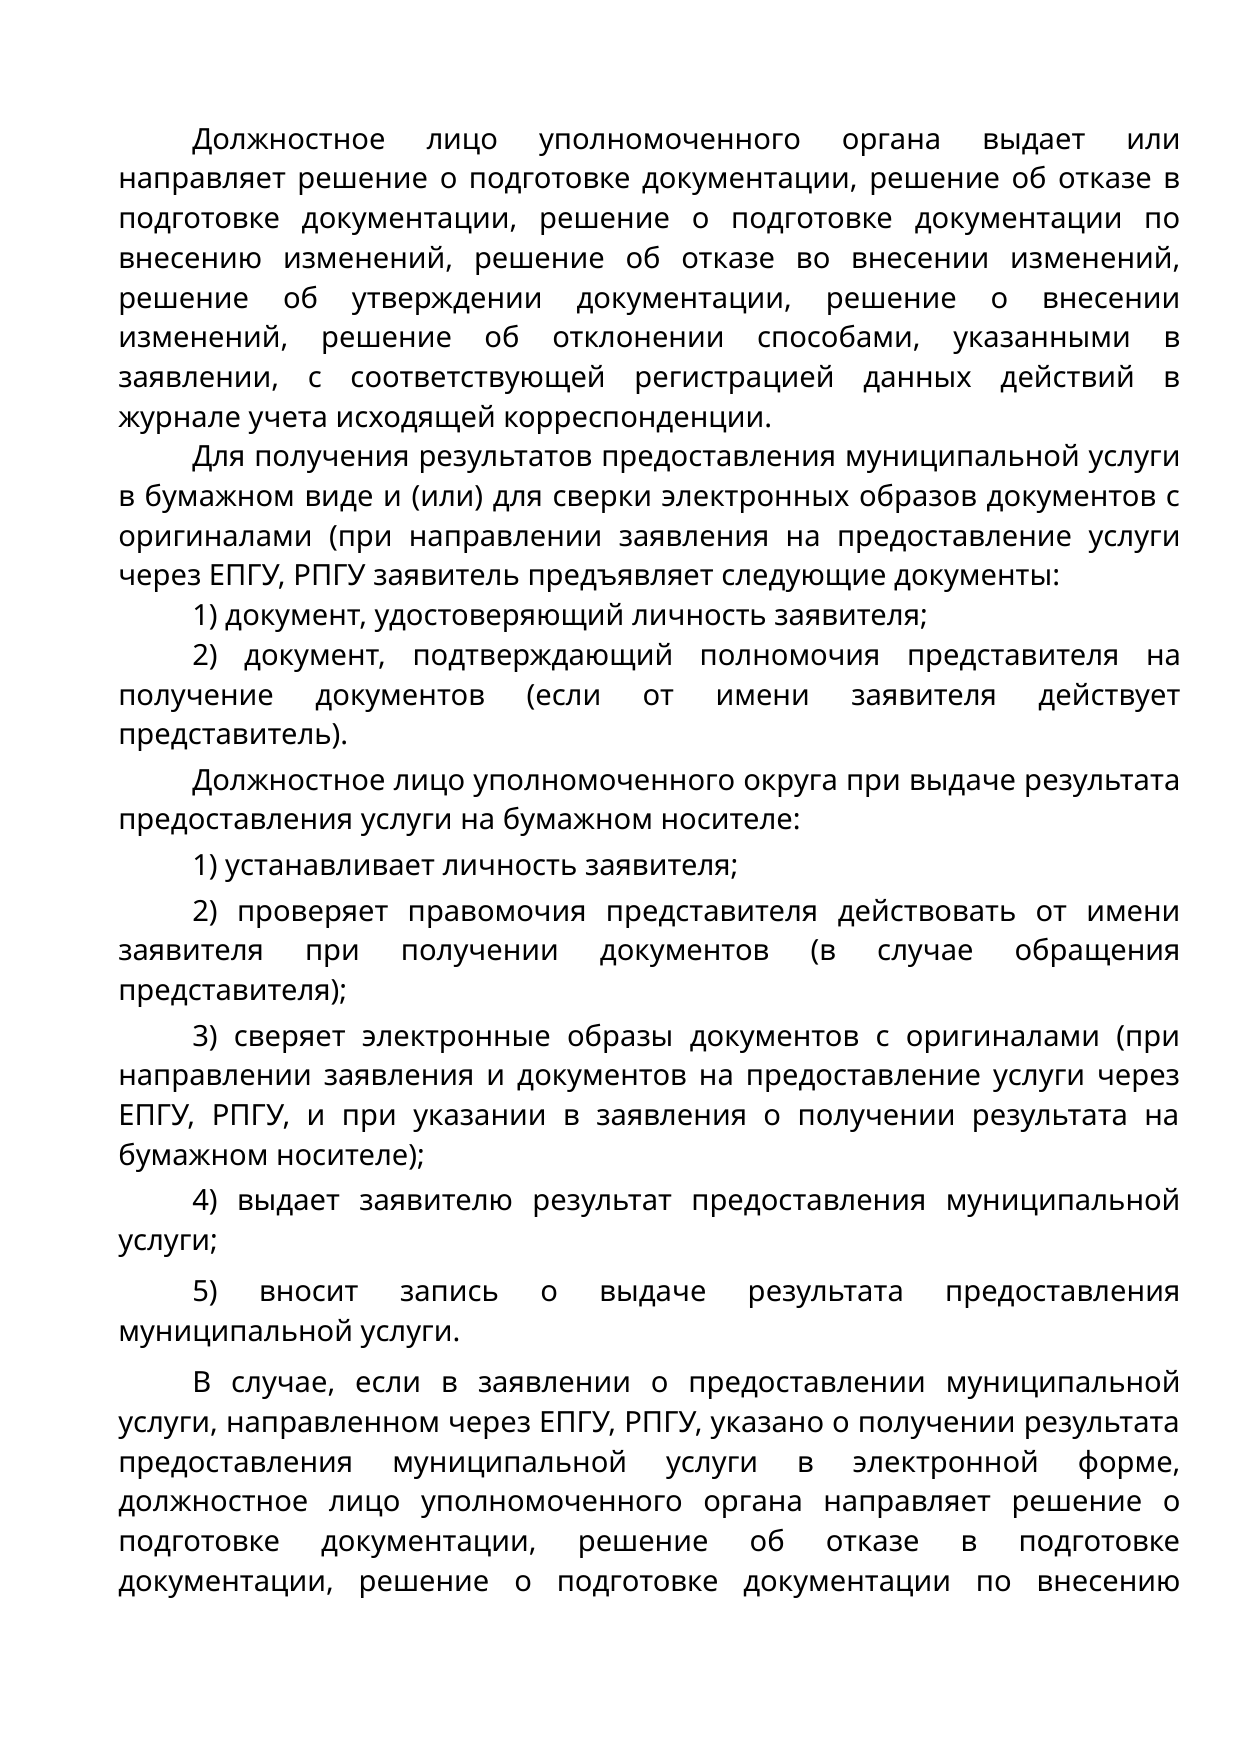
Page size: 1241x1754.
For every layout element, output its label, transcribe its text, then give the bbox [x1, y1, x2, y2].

text 1) документ, удостоверяющий личность заявителя; [118, 594, 1181, 634]
text 3) сверяет электронные образы документов с оригиналами (при направлении заявления и документов на предоставление услуги через ЕПГУ, РПГУ, и при указании в заявления о получении результата на бумажном носителе); [118, 1015, 1181, 1173]
text Должностное лицо уполномоченного органа выдает или направляет решение о подготовке документации, решение об отказе в подготовке документации, решение о подготовке документации по внесению изменений, решение об отказе во внесении изменений, решение об утверждении документации, решение о внесении изменений, решение об отклонении способами, указанными в заявлении, с соответствующей регистрацией данных действий в журнале учета исходящей корреспонденции. [118, 118, 1181, 436]
text 1) устанавливает личность заявителя; [118, 844, 1181, 884]
text Должностное лицо уполномоченного округа при выдаче результата предоставления услуги на бумажном носителе: [118, 759, 1181, 838]
text 4) выдает заявителю результат предоставления муниципальной услуги; [118, 1179, 1181, 1259]
text В случае, если в заявлении о предоставлении муниципальной услуги, направленном через ЕПГУ, РПГУ, указано о получении результата предоставления муниципальной услуги в электронной форме, должностное лицо уполномоченного органа направляет решение о подготовке документации, решение об отказе в подготовке документации, решение о подготовке документации по внесению [118, 1362, 1181, 1600]
text Для получения результатов предоставления муниципальной услуги в бумажном виде и (или) для сверки электронных образов документов с оригиналами (при направлении заявления на предоставление услуги через ЕПГУ, РПГУ заявитель предъявляет следующие документы: [118, 436, 1181, 594]
text 5) вносит запись о выдаче результата предоставления муниципальной услуги. [118, 1271, 1181, 1350]
text 2) документ, подтверждающий полномочия представителя на получение документов (если от имени заявителя действует представитель). [118, 634, 1181, 753]
text 2) проверяет правомочия представителя действовать от имени заявителя при получении документов (в случае обращения представителя); [118, 890, 1181, 1009]
